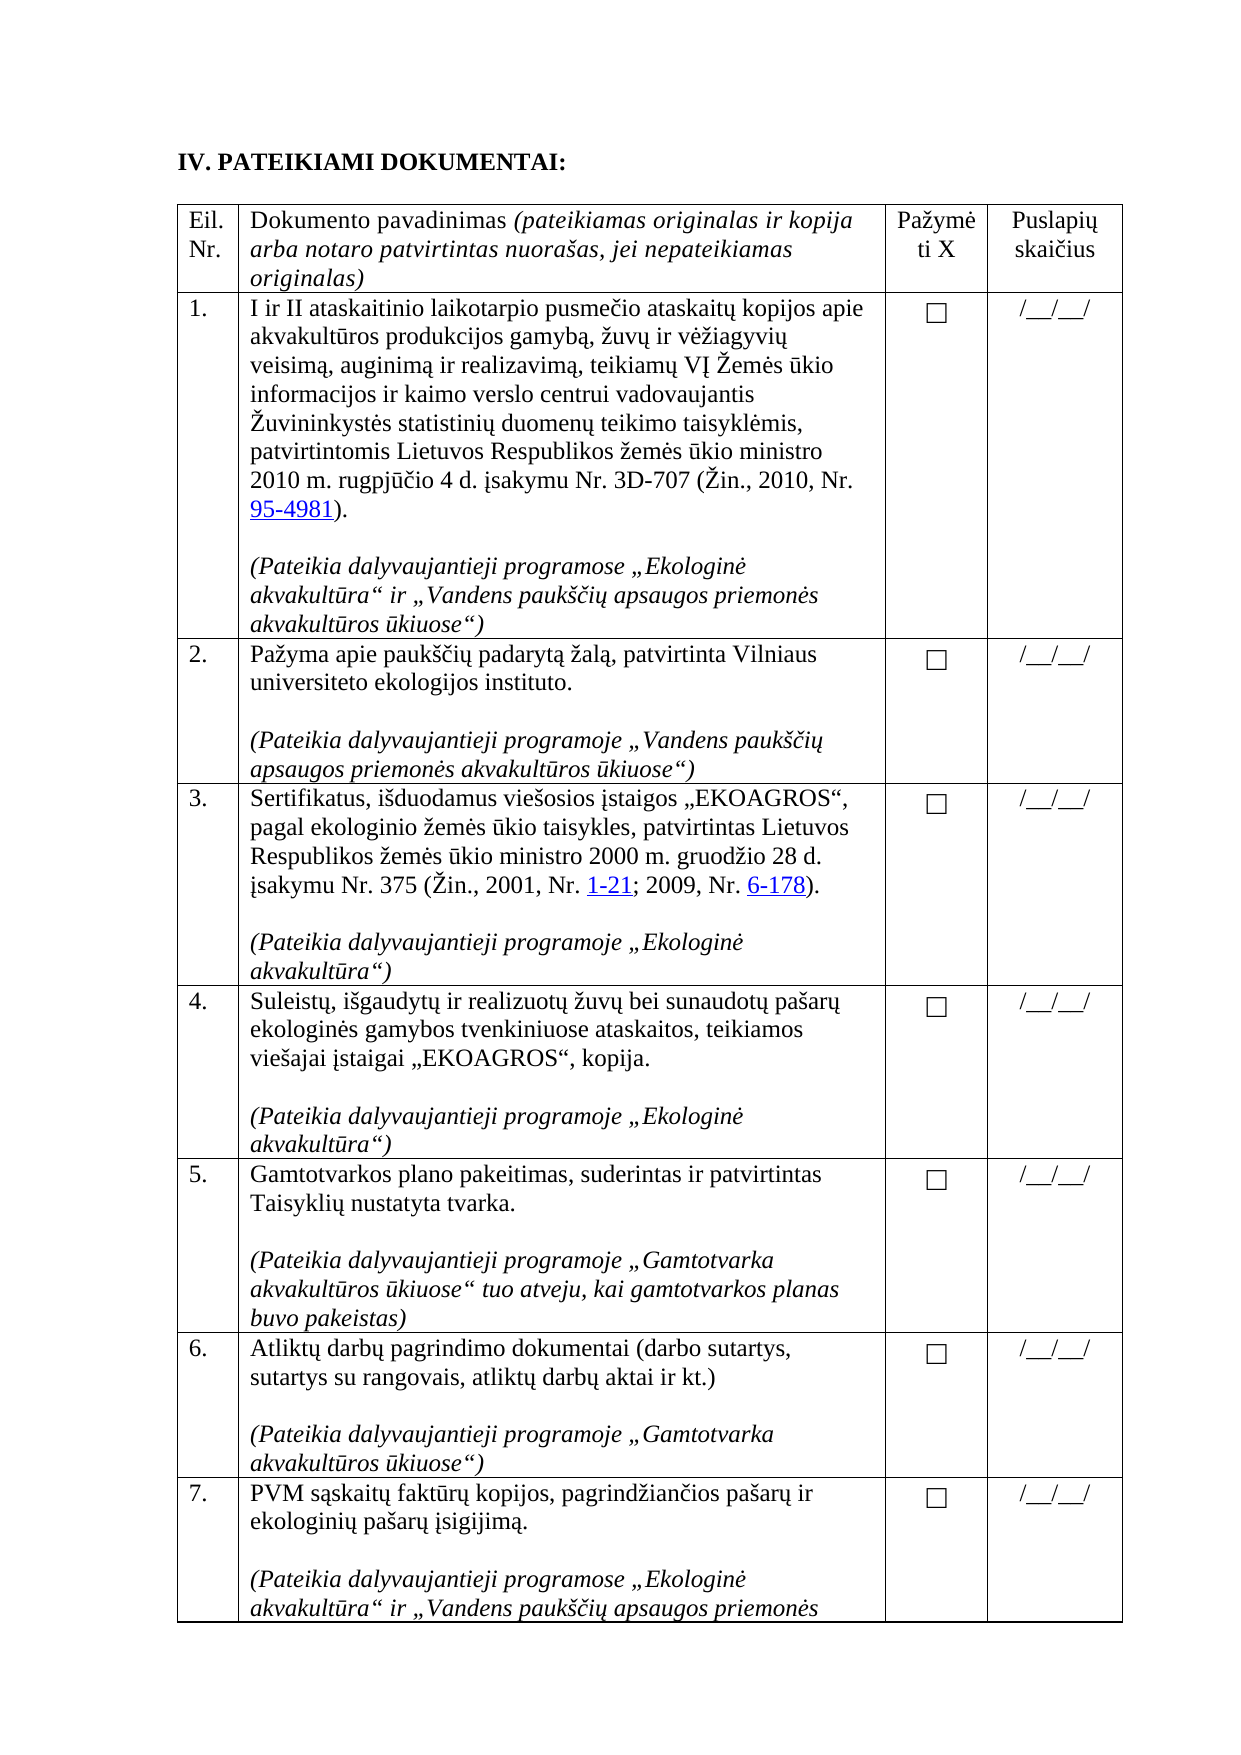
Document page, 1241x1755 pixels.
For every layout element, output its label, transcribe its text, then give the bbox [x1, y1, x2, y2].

table_cell Atliktų darbų pagrindimo dokumentai (darbo sutartys, sutartys su rangovais, atliktų darbų aktai ir kt.) (Pateikia dalyvaujantieji programoje „Gamtotvarka akvakultūros ūkiuose“) [239, 1333, 885, 1477]
table_cell Sertifikatus, išduodamus viešosios įstaigos „EKOAGROS“, pagal ekologinio žemės ūkio taisykles, patvirtintas Lietuvos Respublikos žemės ūkio ministro 2000 m. gruodžio 28 d. įsakymu Nr. 375 (Žin., 2001, Nr. 1-21; 2009, Nr. 6-178). (Pateikia dalyvaujantieji programoje „Ekologinė akvakultūra“) [239, 784, 885, 985]
table_cell /__/__/ [988, 1333, 1122, 1477]
table_cell 5. [178, 1159, 238, 1332]
table_cell □ [886, 639, 987, 782]
table_cell /__/__/ [988, 1159, 1122, 1332]
text IV. PATEIKIAMI DOKUMENTAI: [177, 147, 1122, 176]
table_header Puslapių skaičius [988, 205, 1122, 292]
table_cell 1. [178, 293, 238, 638]
table_cell □ [886, 784, 987, 985]
table_header Eil. Nr. [178, 205, 238, 292]
table_cell □ [886, 1333, 987, 1477]
table_cell □ [886, 986, 987, 1158]
table_cell □ [886, 1159, 987, 1332]
table_header Pažymėti X [886, 205, 987, 292]
table_cell 4. [178, 986, 238, 1158]
table_cell 7. [178, 1478, 238, 1621]
table_cell /__/__/ [988, 986, 1122, 1158]
table_header Dokumento pavadinimas (pateikiamas originalas ir kopija arba notaro patvirtintas nuorašas, jei nepateikiamas originalas) [239, 205, 885, 292]
table_cell 2. [178, 639, 238, 782]
table_cell /__/__/ [988, 293, 1122, 638]
table_cell PVM sąskaitų faktūrų kopijos, pagrindžiančios pašarų ir ekologinių pašarų įsigijimą. (Pateikia dalyvaujantieji programose „Ekologinė akvakultūra“ ir „Vandens paukščių apsaugos priemonės [239, 1478, 885, 1621]
table_cell /__/__/ [988, 784, 1122, 985]
table_cell /__/__/ [988, 1478, 1122, 1621]
table_cell /__/__/ [988, 639, 1122, 782]
table_cell 6. [178, 1333, 238, 1477]
table_cell Pažyma apie paukščių padarytą žalą, patvirtinta Vilniaus universiteto ekologijos instituto. (Pateikia dalyvaujantieji programoje „Vandens paukščių apsaugos priemonės akvakultūros ūkiuose“) [239, 639, 885, 782]
table_cell □ [886, 1478, 987, 1621]
table_cell 3. [178, 784, 238, 985]
table_cell □ [886, 293, 987, 638]
table_cell Gamtotvarkos plano pakeitimas, suderintas ir patvirtintas Taisyklių nustatyta tvarka. (Pateikia dalyvaujantieji programoje „Gamtotvarka akvakultūros ūkiuose“ tuo atveju, kai gamtotvarkos planas buvo pakeistas) [239, 1159, 885, 1332]
